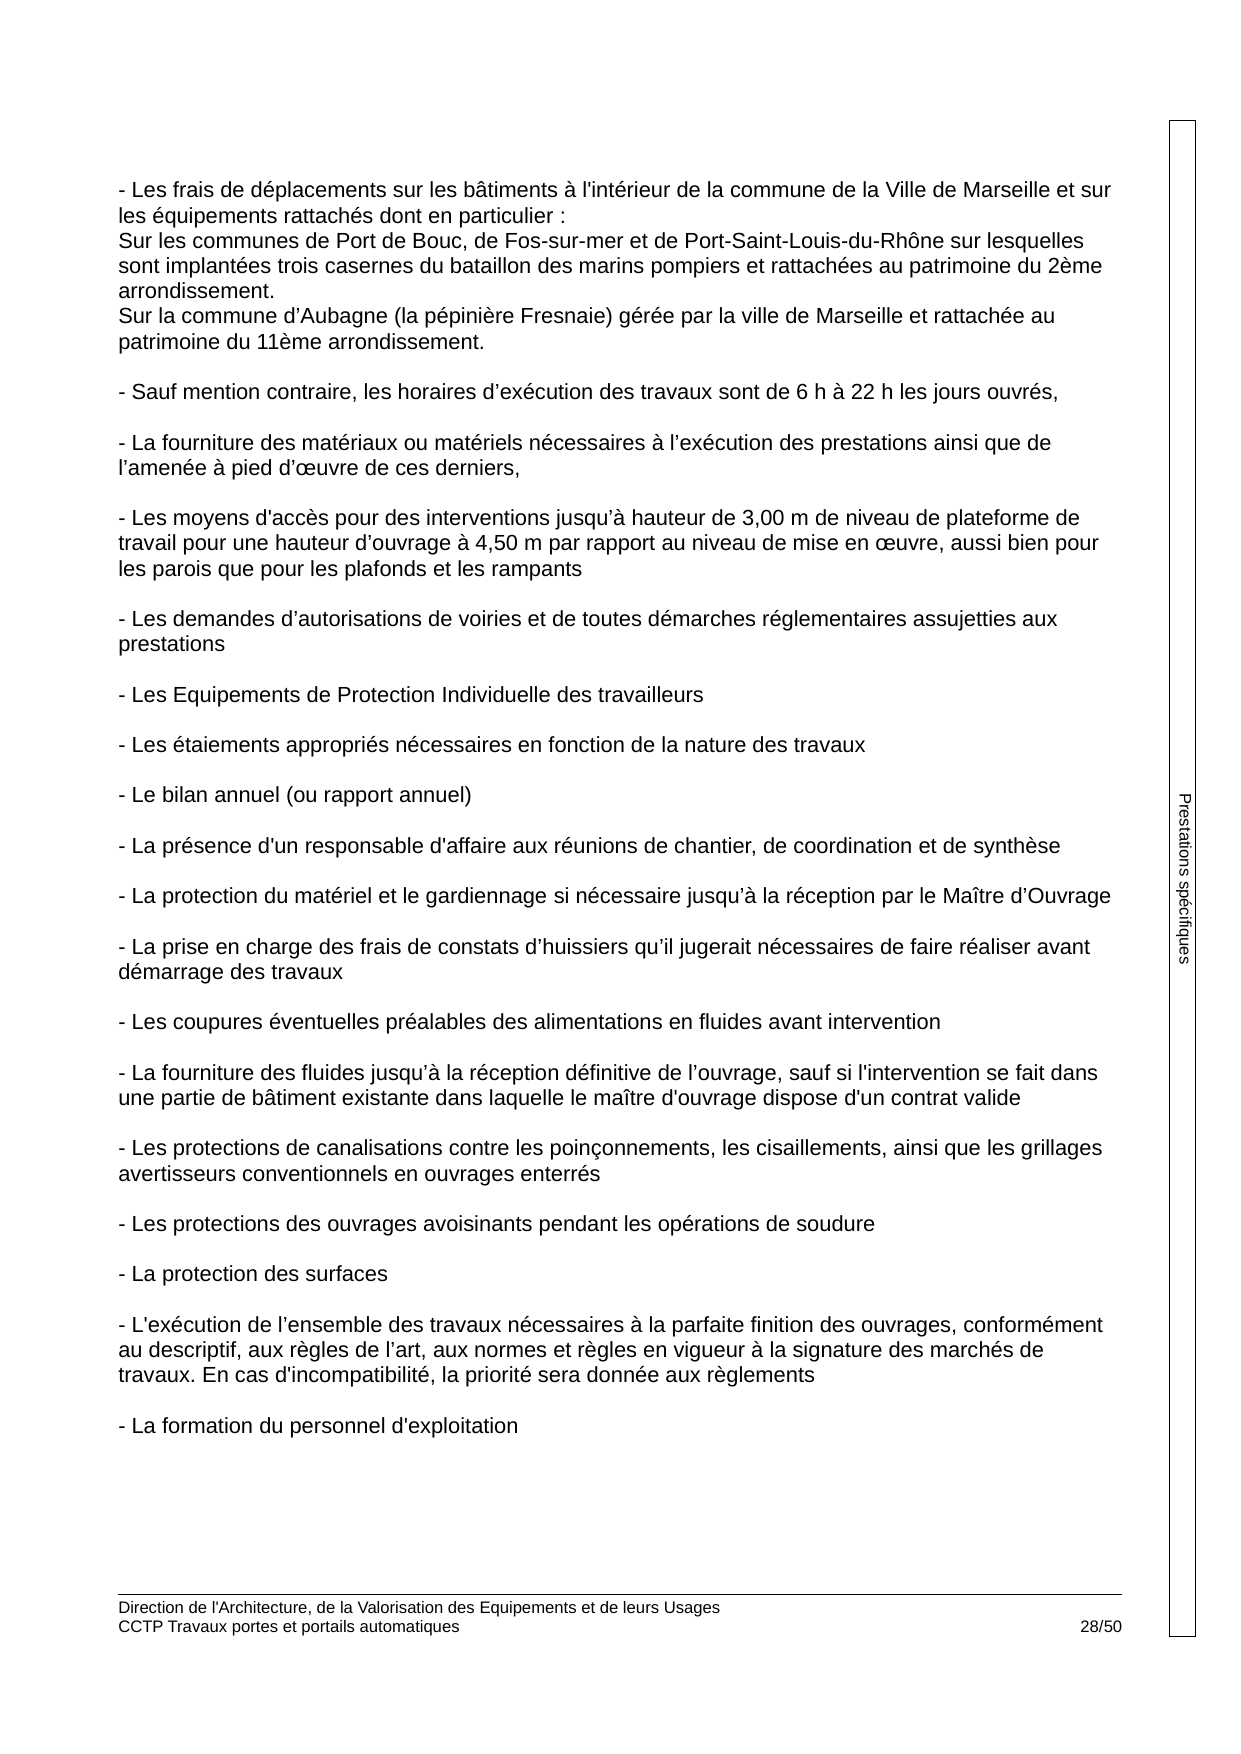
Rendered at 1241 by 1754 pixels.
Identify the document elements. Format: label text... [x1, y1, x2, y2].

text - La formation du personnel d'exploitation [118, 1413, 1122, 1438]
text - Les étaiements appropriés nécessaires en fonction de la nature des travaux [118, 732, 1122, 757]
text - Les frais de déplacements sur les bâtiments à l'intérieur de la commune de la Ville de Marseille et sur les équipements rattachés dont en particulier : [118, 177, 1122, 228]
text - Les coupures éventuelles préalables des alimentations en fluides avant intervention [118, 1009, 1122, 1034]
text - La protection des surfaces [118, 1261, 1122, 1287]
text - Les demandes d’autorisations de voiries et de toutes démarches réglementaires assujetties aux prestations [118, 606, 1122, 656]
text - La fourniture des matériaux ou matériels nécessaires à l’exécution des prestations ainsi que de l’amenée à pied d’œuvre de ces derniers, [118, 429, 1122, 480]
text - Sauf mention contraire, les horaires d’exécution des travaux sont de 6 h à 22 h les jours ouvrés, [118, 379, 1122, 404]
text Sur la commune d’Aubagne (la pépinière Fresnaie) gérée par la ville de Marseille et rattachée au patrimoine du 11ème arrondissement. [118, 303, 1122, 354]
text - Le bilan annuel (ou rapport annuel) [118, 782, 1122, 808]
text - Les Equipements de Protection Individuelle des travailleurs [118, 682, 1122, 707]
text - La prise en charge des frais de constats d’huissiers qu’il jugerait nécessaires de faire réaliser avant démarrage des travaux [118, 934, 1122, 984]
text - La présence d'un responsable d'affaire aux réunions de chantier, de coordination et de synthèse [118, 833, 1122, 858]
text - La protection du matériel et le gardiennage si nécessaire jusqu’à la réception par le Maître d’Ouvrage [118, 883, 1122, 908]
text - Les protections de canalisations contre les poinçonnements, les cisaillements, ainsi que les grillages avertisseurs conventionnels en ouvrages enterrés [118, 1135, 1122, 1186]
text Sur les communes de Port de Bouc, de Fos-sur-mer et de Port-Saint-Louis-du-Rhône sur lesquelles sont implantées trois casernes du bataillon des marins pompiers et rattachées au patrimoine du 2ème arrondissement. [118, 228, 1122, 303]
text - Les moyens d'accès pour des interventions jusqu’à hauteur de 3,00 m de niveau de plateforme de travail pour une hauteur d’ouvrage à 4,50 m par rapport au niveau de mise en œuvre, aussi bien pour les parois que pour les plafonds et les rampants [118, 505, 1122, 581]
text - L'exécution de l’ensemble des travaux nécessaires à la parfaite finition des ouvrages, conformément au descriptif, aux règles de l’art, aux normes et règles en vigueur à la signature des marchés de travaux. En cas d'incompatibilité, la priorité sera donnée aux règlements [118, 1312, 1122, 1387]
text - Les protections des ouvrages avoisinants pendant les opérations de soudure [118, 1211, 1122, 1236]
text - La fourniture des fluides jusqu’à la réception définitive de l’ouvrage, sauf si l'intervention se fait dans une partie de bâtiment existante dans laquelle le maître d'ouvrage dispose d'un contrat valide [118, 1060, 1122, 1110]
